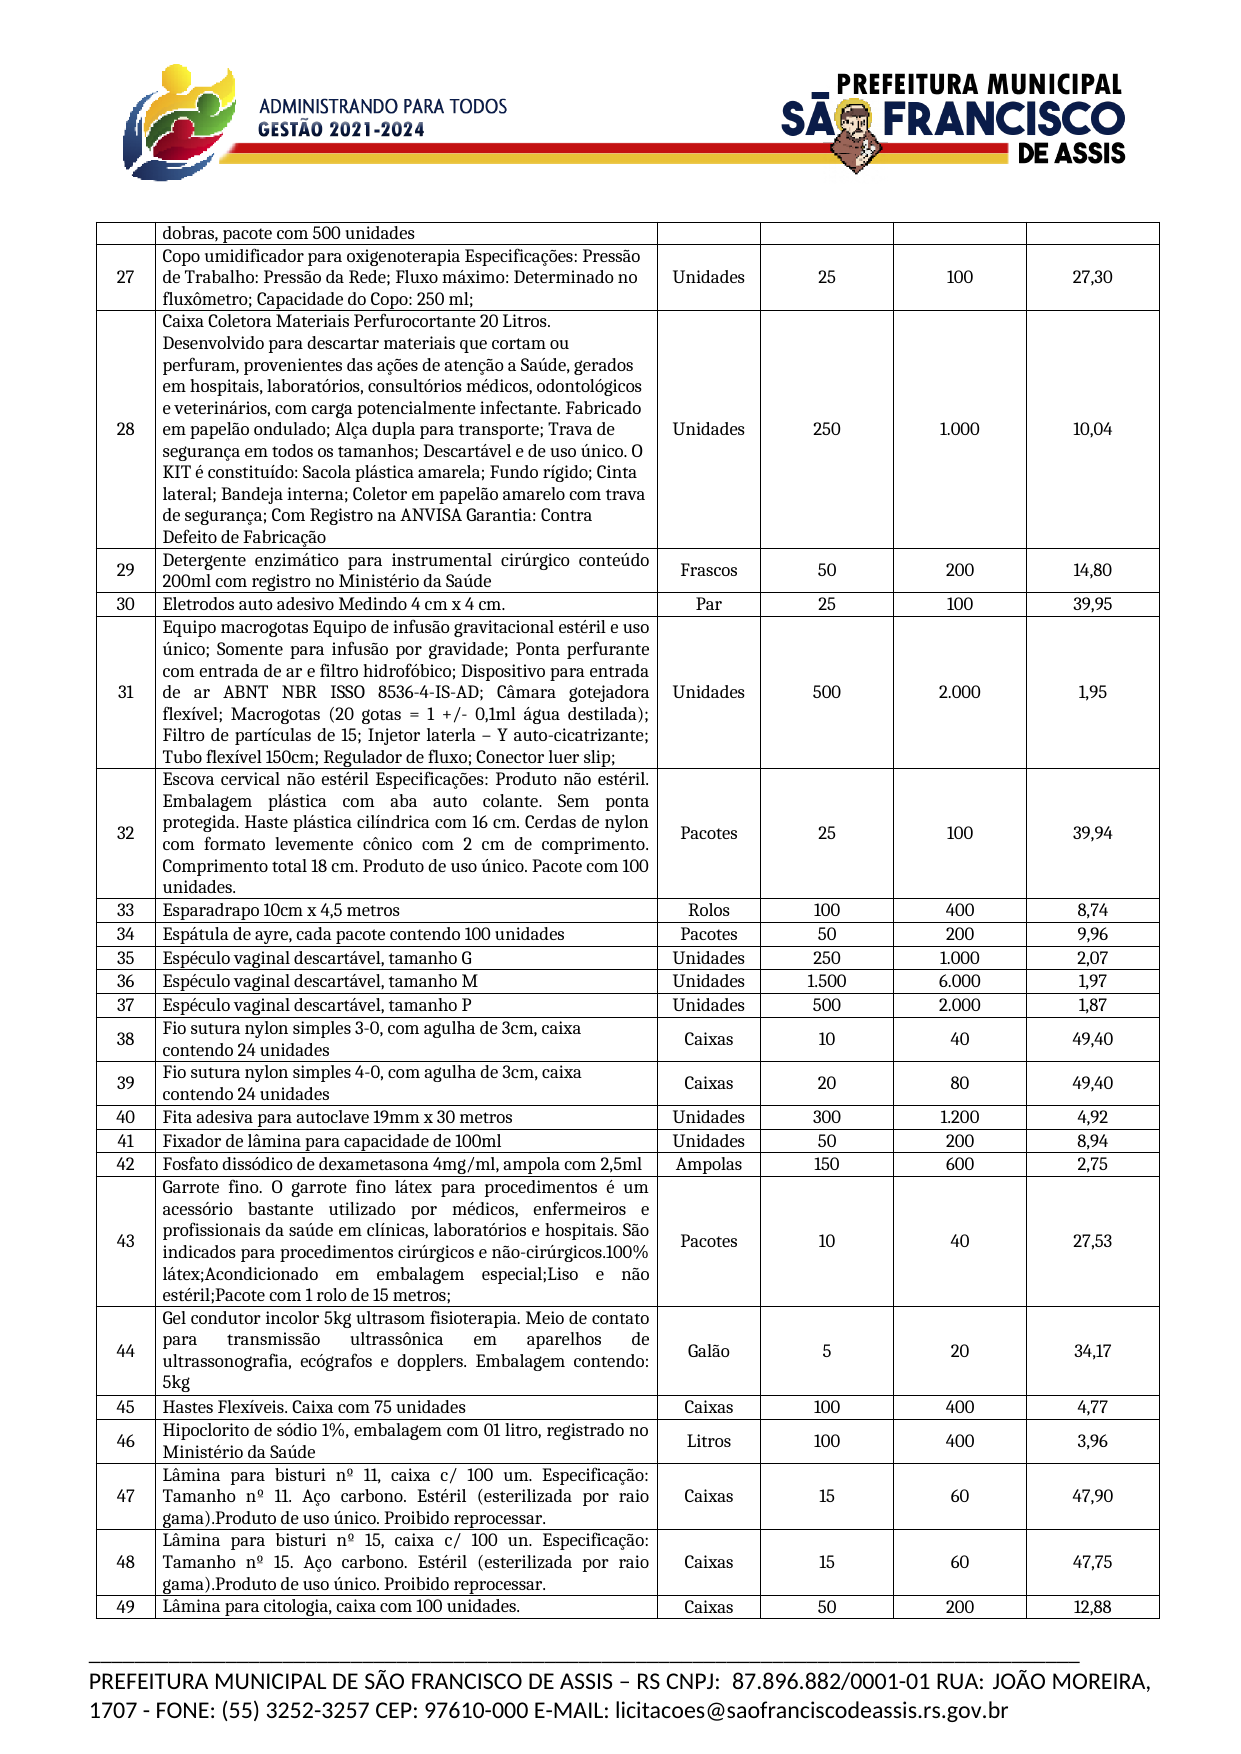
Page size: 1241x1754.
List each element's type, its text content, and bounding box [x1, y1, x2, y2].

table_cell Equipo macrogotas Equipo de infusão gravitacional estéril e uso único; Somente para infusão por gravidade; Ponta perfurante com entrada de ar e filtro hidrofóbico; Dispositivo para entrada de ar ABNT NBR ISSO 8536-4-IS-AD; Câmara gotejadora flexível; Macrogotas (20 gotas = 1 +/- 0,1ml água destilada); Filtro de partículas de 15; Injetor laterla – Y auto-cicatrizante; Tubo flexível 150cm; Regulador de fluxo; Conector luer slip; [156, 617, 657, 768]
table_cell Caixas [658, 1396, 760, 1419]
table_cell 150 [761, 1153, 893, 1176]
table_cell 9,96 [1027, 923, 1159, 946]
table_cell 10 [761, 1018, 893, 1061]
table_cell Espéculo vaginal descartável, tamanho G [156, 947, 657, 969]
table_cell 39,95 [1027, 593, 1159, 616]
table_cell 4,92 [1027, 1106, 1159, 1128]
table_cell 200 [894, 549, 1026, 592]
table_cell Espátula de ayre, cada pacote contendo 100 unidades [156, 923, 657, 946]
table_cell 500 [761, 994, 893, 1017]
table_cell 49,40 [1027, 1018, 1159, 1061]
table_cell 25 [761, 245, 893, 310]
table_cell Caixa Coletora Materiais Perfurocortante 20 Litros. Desenvolvido para descartar materiais que cortam ou perfuram, provenientes das ações de atenção a Saúde, gerados em hospitais, laboratórios, consultórios médicos, odontológicos e veterinários, com carga potencialmente infectante. Fabricado em papelão ondulado; Alça dupla para transporte; Trava de segurança em todos os tamanhos; Descartável e de uso único. O KIT é constituído: Sacola plástica amarela; Fundo rígido; Cinta lateral; Bandeja interna; Coletor em papelão amarelo com trava de segurança; Com Registro na ANVISA Garantia: Contra Defeito de Fabricação [156, 311, 657, 548]
table_cell 32 [97, 769, 155, 898]
table_cell 1.200 [894, 1106, 1026, 1128]
table_cell 14,80 [1027, 549, 1159, 592]
table_cell 1,95 [1027, 617, 1159, 768]
table_cell 49,40 [1027, 1062, 1159, 1105]
table_cell Pacotes [658, 1177, 760, 1306]
table_cell 100 [761, 1420, 893, 1463]
table_cell 8,74 [1027, 899, 1159, 922]
table_cell 100 [761, 899, 893, 922]
table_cell 42 [97, 1153, 155, 1176]
table_cell 600 [894, 1153, 1026, 1176]
table_cell Fixador de lâmina para capacidade de 100ml [156, 1130, 657, 1152]
table_cell Fita adesiva para autoclave 19mm x 30 metros [156, 1106, 657, 1128]
table_cell Caixas [658, 1596, 760, 1618]
table_cell 34 [97, 923, 155, 946]
table_cell Unidades [658, 617, 760, 768]
table_cell Eletrodos auto adesivo Medindo 4 cm x 4 cm. [156, 593, 657, 616]
table_cell 47 [97, 1464, 155, 1529]
table_cell 15 [761, 1530, 893, 1594]
table_cell Caixas [658, 1062, 760, 1105]
table_cell 20 [761, 1062, 893, 1105]
table_cell Espéculo vaginal descartável, tamanho P [156, 994, 657, 1017]
table_cell Ampolas [658, 1153, 760, 1176]
table_cell 48 [97, 1530, 155, 1594]
table_cell 10 [761, 1177, 893, 1306]
table_cell 2.000 [894, 994, 1026, 1017]
table_cell Lâmina para citologia, caixa com 100 unidades. [156, 1596, 657, 1618]
table_cell 39 [97, 1062, 155, 1105]
table_cell 25 [761, 769, 893, 898]
table_cell 27,53 [1027, 1177, 1159, 1306]
table_cell Lâmina para bisturi nº 15, caixa c/ 100 un. Especificação: Tamanho nº 15. Aço carbono. Estéril (esterilizada por raio gama).Produto de uso único. Proibido reprocessar. [156, 1530, 657, 1594]
table_cell Lâmina para bisturi nº 11, caixa c/ 100 um. Especificação: Tamanho nº 11. Aço carbono. Estéril (esterilizada por raio gama).Produto de uso único. Proibido reprocessar. [156, 1464, 657, 1529]
table_cell 250 [761, 947, 893, 969]
table_cell 2.000 [894, 617, 1026, 768]
table_cell Hastes Flexíveis. Caixa com 75 unidades [156, 1396, 657, 1419]
table_cell Unidades [658, 994, 760, 1017]
table_cell 400 [894, 1396, 1026, 1419]
table_cell Pacotes [658, 923, 760, 946]
table_cell 30 [97, 593, 155, 616]
table_cell Detergente enzimático para instrumental cirúrgico conteúdo 200ml com registro no Ministério da Saúde [156, 549, 657, 592]
table_cell Caixas [658, 1464, 760, 1529]
table_cell Frascos [658, 549, 760, 592]
table_cell 100 [894, 245, 1026, 310]
table_cell Esparadrapo 10cm x 4,5 metros [156, 899, 657, 922]
table_cell 1.000 [894, 311, 1026, 548]
table_cell Fosfato dissódico de dexametasona 4mg/ml, ampola com 2,5ml [156, 1153, 657, 1176]
table_cell 36 [97, 970, 155, 993]
table_cell Unidades [658, 1130, 760, 1152]
table_cell Gel condutor incolor 5kg ultrasom fisioterapia. Meio de contato para transmissão ultrassônica em aparelhos de ultrassonografia, ecógrafos e dopplers. Embalagem contendo: 5kg [156, 1307, 657, 1395]
table_cell Unidades [658, 311, 760, 548]
table_cell 20 [894, 1307, 1026, 1395]
table_cell Litros [658, 1420, 760, 1463]
table_cell 80 [894, 1062, 1026, 1105]
table_cell 10,04 [1027, 311, 1159, 548]
table_cell 6.000 [894, 970, 1026, 993]
table_cell 2,75 [1027, 1153, 1159, 1176]
table_cell 2,07 [1027, 947, 1159, 969]
table_cell 29 [97, 549, 155, 592]
table_cell 50 [761, 1130, 893, 1152]
table_cell 500 [761, 617, 893, 768]
table_cell Rolos [658, 899, 760, 922]
table_cell Unidades [658, 245, 760, 310]
table_cell 60 [894, 1464, 1026, 1529]
table_cell Fio sutura nylon simples 3-0, com agulha de 3cm, caixa contendo 24 unidades [156, 1018, 657, 1061]
table_cell 39,94 [1027, 769, 1159, 898]
table_cell Galão [658, 1307, 760, 1395]
table_cell Pacotes [658, 769, 760, 898]
table_cell 5 [761, 1307, 893, 1395]
table_cell Par [658, 593, 760, 616]
table_cell 47,90 [1027, 1464, 1159, 1529]
table_cell [761, 223, 893, 244]
table_cell 43 [97, 1177, 155, 1306]
table_cell 300 [761, 1106, 893, 1128]
table_cell 28 [97, 311, 155, 548]
table_cell 46 [97, 1420, 155, 1463]
table_cell Copo umidificador para oxigenoterapia Especificações: Pressão de Trabalho: Pressão da Rede; Fluxo máximo: Determinado no fluxômetro; Capacidade do Copo: 250 ml; [156, 245, 657, 310]
table_cell 1,87 [1027, 994, 1159, 1017]
table_cell 1,97 [1027, 970, 1159, 993]
table_cell 38 [97, 1018, 155, 1061]
table_cell 200 [894, 1130, 1026, 1152]
table_cell dobras, pacote com 500 unidades [156, 223, 657, 244]
table_cell 33 [97, 899, 155, 922]
table_cell Caixas [658, 1530, 760, 1594]
table_cell 250 [761, 311, 893, 548]
table_cell 15 [761, 1464, 893, 1529]
table_cell 200 [894, 1596, 1026, 1618]
table_cell Fio sutura nylon simples 4-0, com agulha de 3cm, caixa contendo 24 unidades [156, 1062, 657, 1105]
table_cell 49 [97, 1596, 155, 1618]
table_cell 200 [894, 923, 1026, 946]
table_cell 50 [761, 549, 893, 592]
table_cell 12,88 [1027, 1596, 1159, 1618]
table_cell 50 [761, 923, 893, 946]
table_cell Escova cervical não estéril Especificações: Produto não estéril. Embalagem plástica com aba auto colante. Sem ponta protegida. Haste plástica cilíndrica com 16 cm. Cerdas de nylon com formato levemente cônico com 2 cm de comprimento. Comprimento total 18 cm. Produto de uso único. Pacote com 100 unidades. [156, 769, 657, 898]
table_cell Unidades [658, 1106, 760, 1128]
table_cell 1.500 [761, 970, 893, 993]
table_cell [1027, 223, 1159, 244]
table_cell 100 [894, 593, 1026, 616]
table_cell [97, 223, 155, 244]
table_cell 100 [894, 769, 1026, 898]
table_cell 8,94 [1027, 1130, 1159, 1152]
table_cell [658, 223, 760, 244]
table_cell 34,17 [1027, 1307, 1159, 1395]
table_cell 100 [761, 1396, 893, 1419]
table_cell 27 [97, 245, 155, 310]
table_cell Unidades [658, 947, 760, 969]
table_cell 3,96 [1027, 1420, 1159, 1463]
table_cell 50 [761, 1596, 893, 1618]
table_cell 37 [97, 994, 155, 1017]
table_cell 400 [894, 1420, 1026, 1463]
table_cell 40 [894, 1018, 1026, 1061]
table_cell 27,30 [1027, 245, 1159, 310]
table_cell 4,77 [1027, 1396, 1159, 1419]
table_cell 44 [97, 1307, 155, 1395]
table_cell 40 [894, 1177, 1026, 1306]
table_cell 41 [97, 1130, 155, 1152]
table_cell Caixas [658, 1018, 760, 1061]
table_cell Garrote fino. O garrote fino látex para procedimentos é um acessório bastante utilizado por médicos, enfermeiros e profissionais da saúde em clínicas, laboratórios e hospitais. São indicados para procedimentos cirúrgicos e não-cirúrgicos.100% látex;Acondicionado em embalagem especial;Liso e não estéril;Pacote com 1 rolo de 15 metros; [156, 1177, 657, 1306]
table_cell 35 [97, 947, 155, 969]
table_cell Unidades [658, 970, 760, 993]
table_cell Espéculo vaginal descartável, tamanho M [156, 970, 657, 993]
table_cell 60 [894, 1530, 1026, 1594]
table_cell Hipoclorito de sódio 1%, embalagem com 01 litro, registrado no Ministério da Saúde [156, 1420, 657, 1463]
table_cell 400 [894, 899, 1026, 922]
table_cell 45 [97, 1396, 155, 1419]
table_cell 31 [97, 617, 155, 768]
table_cell [894, 223, 1026, 244]
table_cell 47,75 [1027, 1530, 1159, 1594]
table_cell 40 [97, 1106, 155, 1128]
table_cell 25 [761, 593, 893, 616]
table_cell 1.000 [894, 947, 1026, 969]
